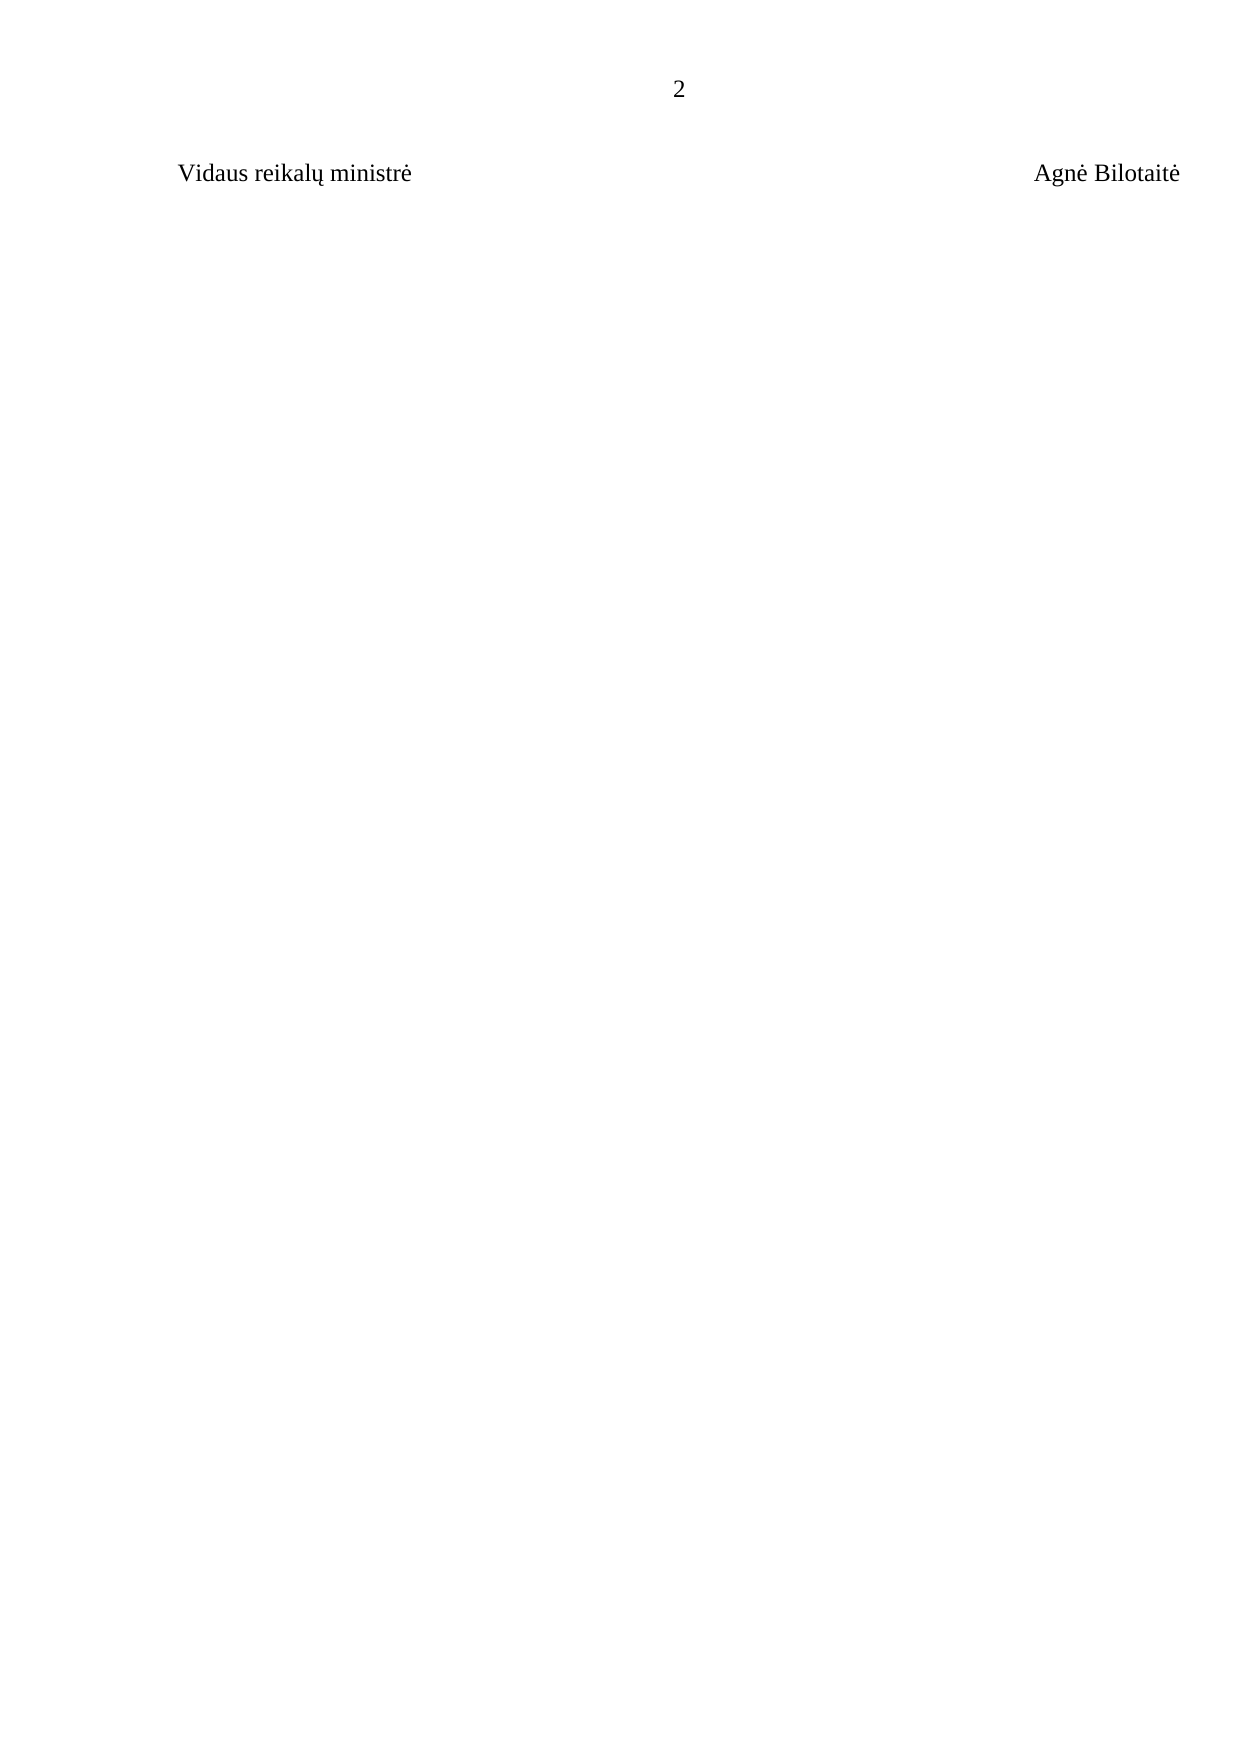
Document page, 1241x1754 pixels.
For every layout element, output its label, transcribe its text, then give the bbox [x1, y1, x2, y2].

text Vidaus reikalų ministrė Agnė Bilotaitė [177, 158, 1181, 186]
